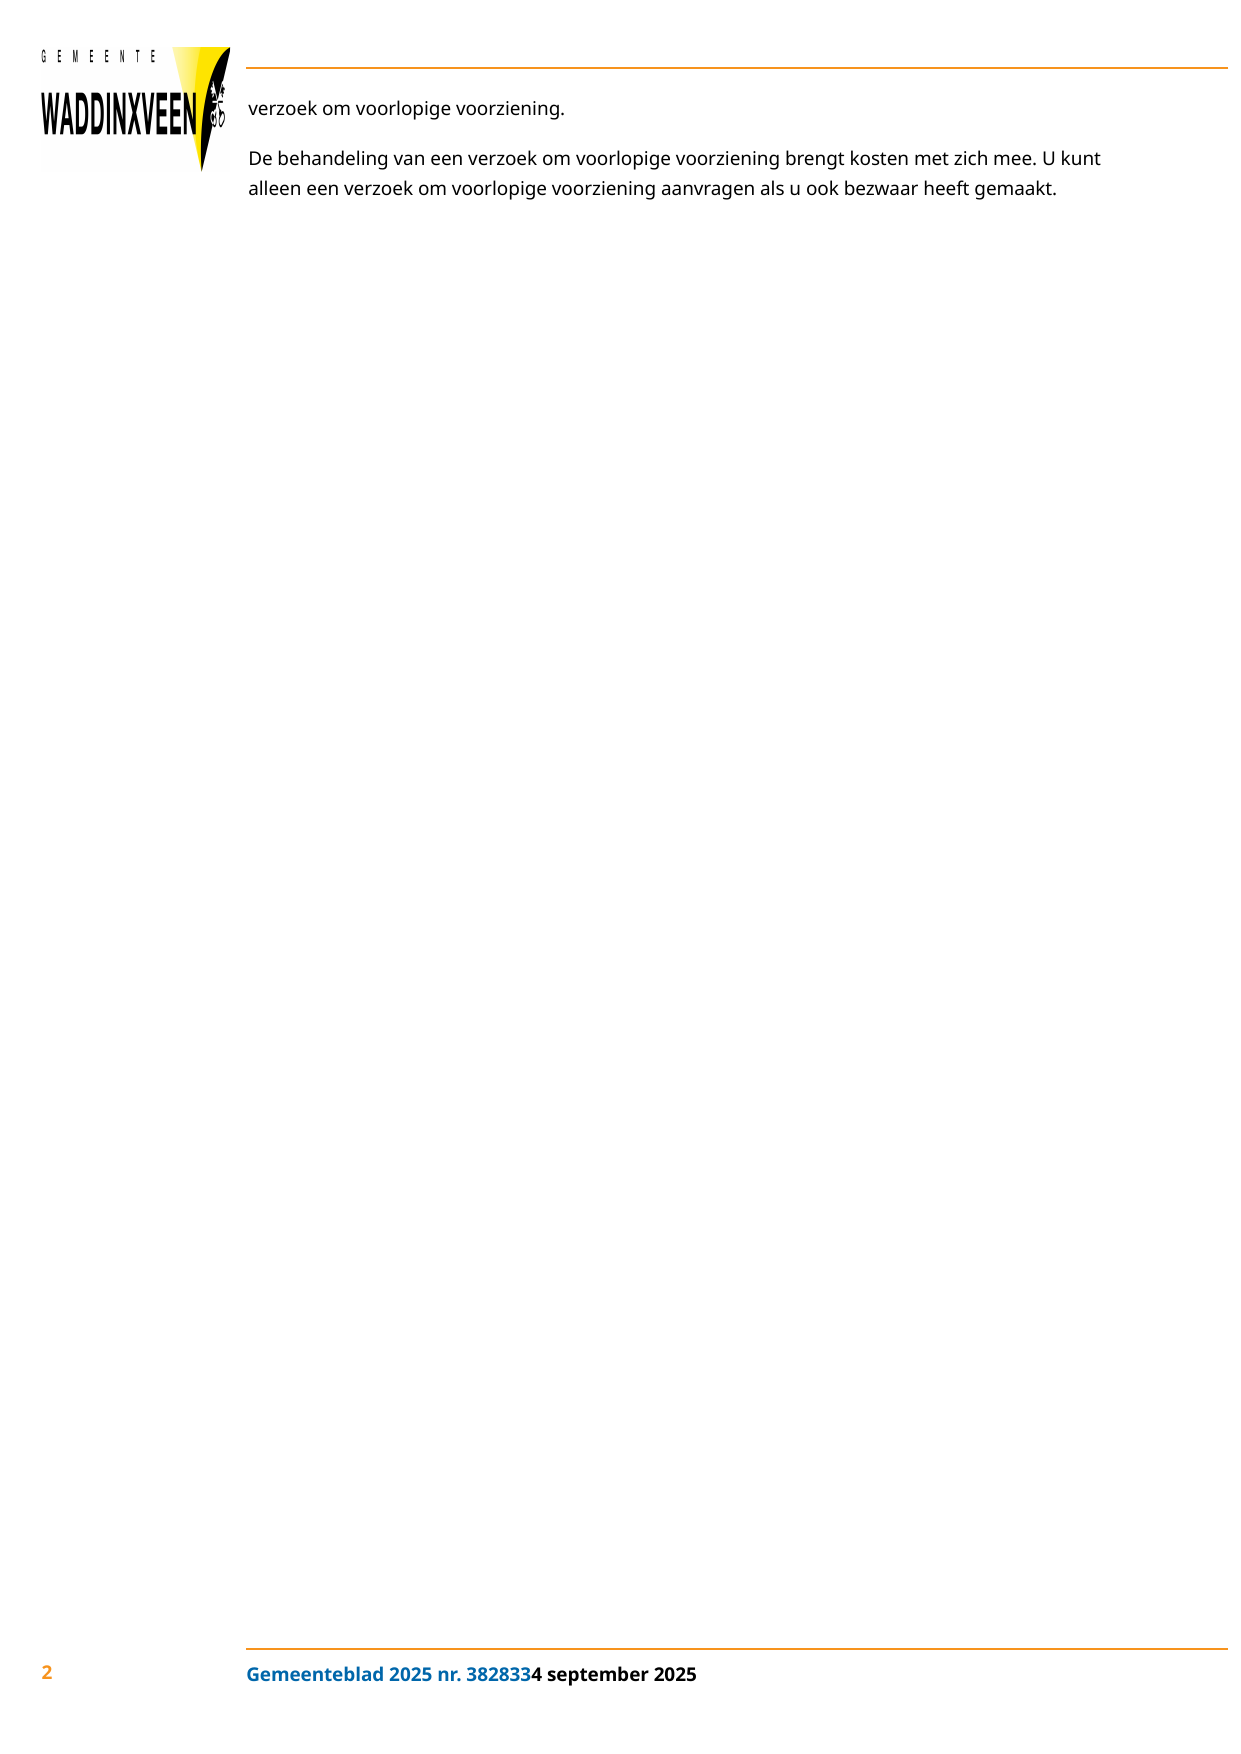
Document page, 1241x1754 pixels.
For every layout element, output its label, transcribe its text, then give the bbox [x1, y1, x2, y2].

picture [41, 47, 231, 172]
text De behandeling van een verzoek om voorlopige voorziening brengt kosten met zich mee. U kunt alleen een verzoek om voorlopige voorziening aanvragen als u ook bezwaar heeft gemaakt. [248, 145, 1152, 201]
text verzoek om voorlopige voorziening. [248, 95, 1152, 121]
